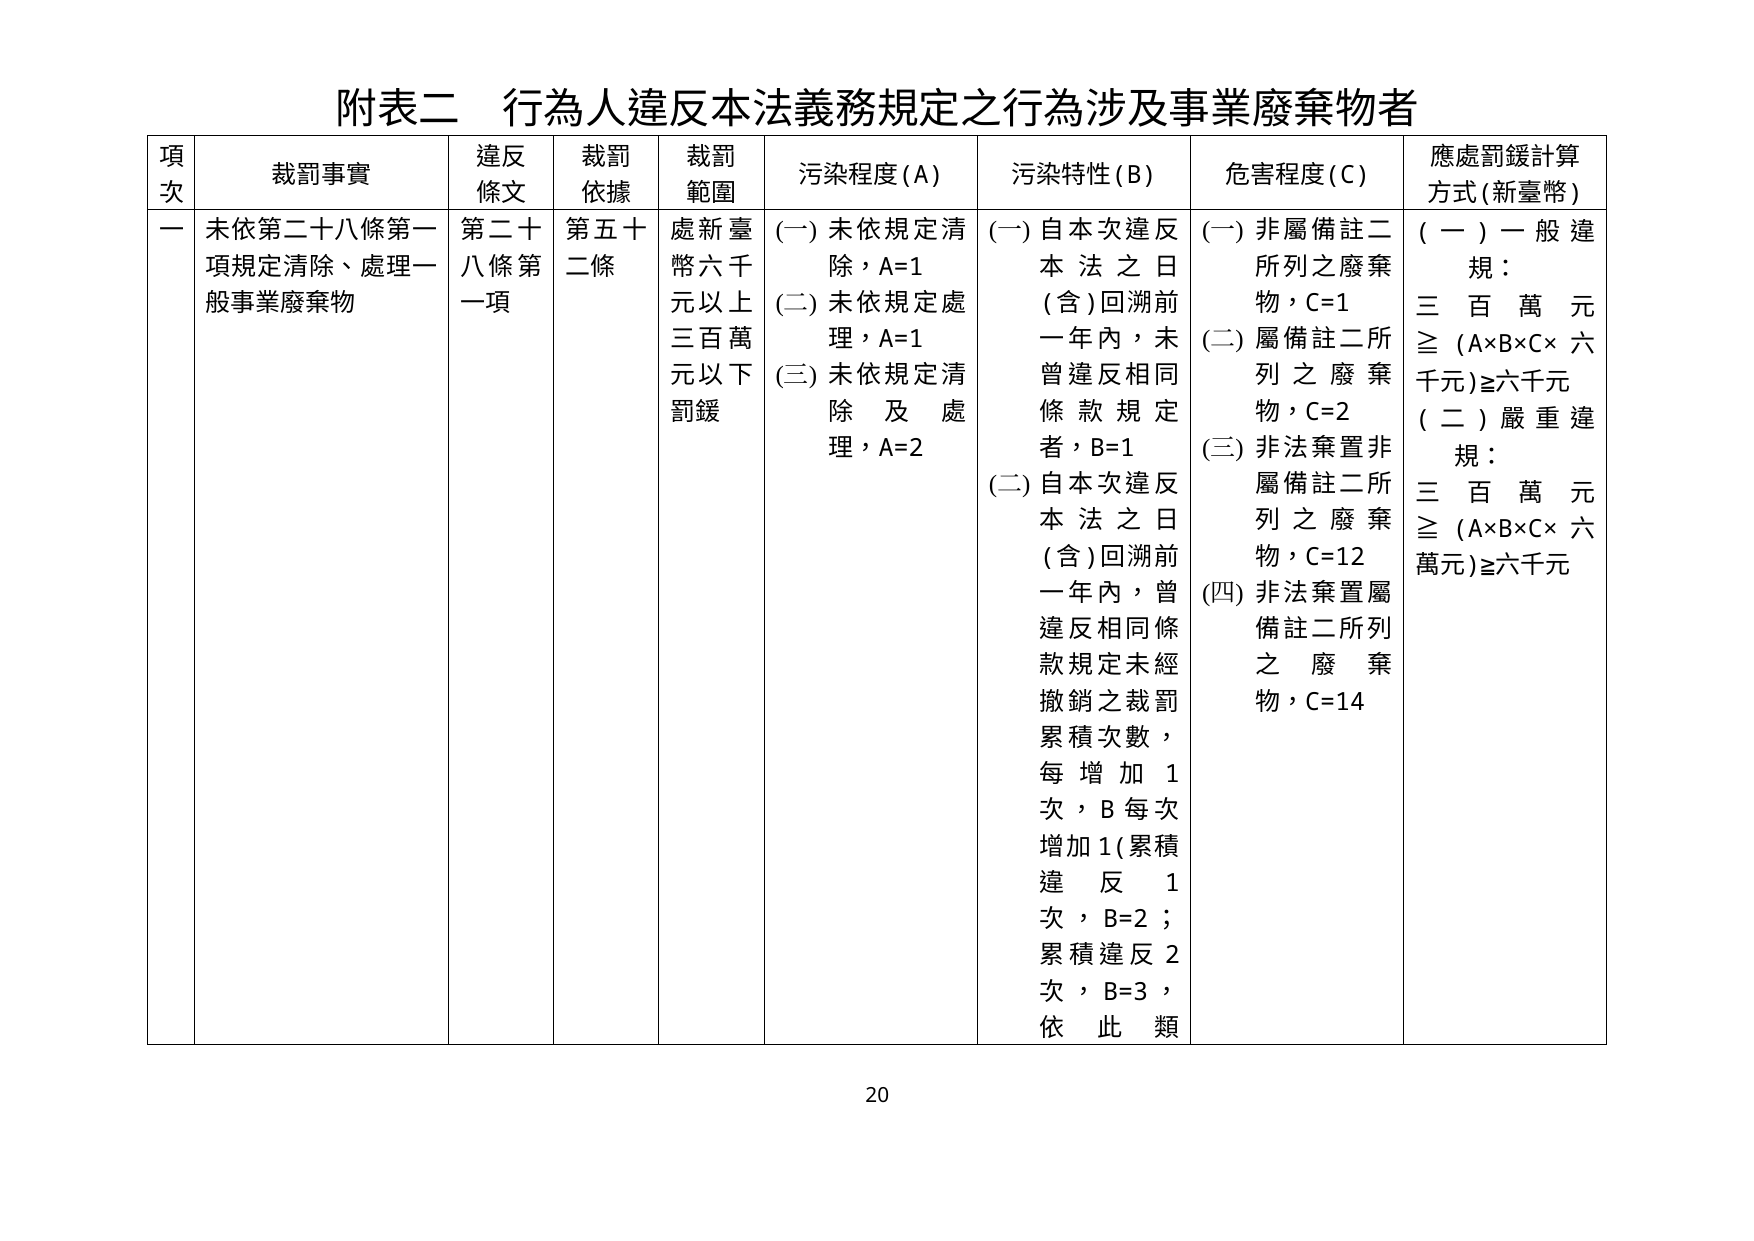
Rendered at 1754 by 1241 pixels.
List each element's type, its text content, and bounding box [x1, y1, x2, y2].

text 附表二 行為人違反本法義務規定之行為涉及事業廢棄物者 [148, 75, 1606, 135]
table_cell 第五十二條 [554, 210, 658, 1044]
table_cell 非屬備註二所列之廢棄物，C=1 屬備註二所列之廢棄物，C=2 非法棄置非屬備註二所列之廢棄物，C=12 非法棄置屬備註二所列之廢棄物，C=14 [1191, 210, 1403, 1044]
table_header 項次 [148, 136, 194, 209]
table_cell 未依第二十八條第一項規定清除、處理一般事業廢棄物 [195, 210, 448, 1044]
table_header 應處罰鍰計算 方式(新臺幣) [1404, 136, 1606, 209]
table_cell 自本次違反本法之日(含)回溯前一年內，未曾違反相同條款規定者，B=1 自本次違反本法之日(含)回溯前一年內，曾違反相同條款規定未經撤銷之裁罰累積次數，每增加1次，B每次增加1(累積違反1次，B=2；累積違反2次，B=3，依此類推。) [978, 210, 1190, 1044]
table_header 裁罰事實 [195, 136, 448, 209]
table_header 污染程度(A) [765, 136, 977, 209]
table_cell 處新臺幣六千元以上三百萬元以下罰鍰 [659, 210, 764, 1044]
table_header 污染特性(B) [978, 136, 1190, 209]
table_cell (一)一般違規： 三百萬元≧(A×B×C×六千元)≧六千元 (二)嚴重違規： 三百萬元≧(A×B×C×六萬元)≧六千元 [1404, 210, 1606, 1044]
table_header 裁罰 依據 [554, 136, 658, 209]
table_header 違反 條文 [449, 136, 553, 209]
table_cell 第二十八條第一項 [449, 210, 553, 1044]
table_cell 未依規定清除，A=1 未依規定處理，A=1 未依規定清除及處理，A=2 [765, 210, 977, 1044]
table_header 危害程度(C) [1191, 136, 1403, 209]
table_cell 一 [148, 210, 194, 1044]
table_header 裁罰 範圍 [659, 136, 764, 209]
